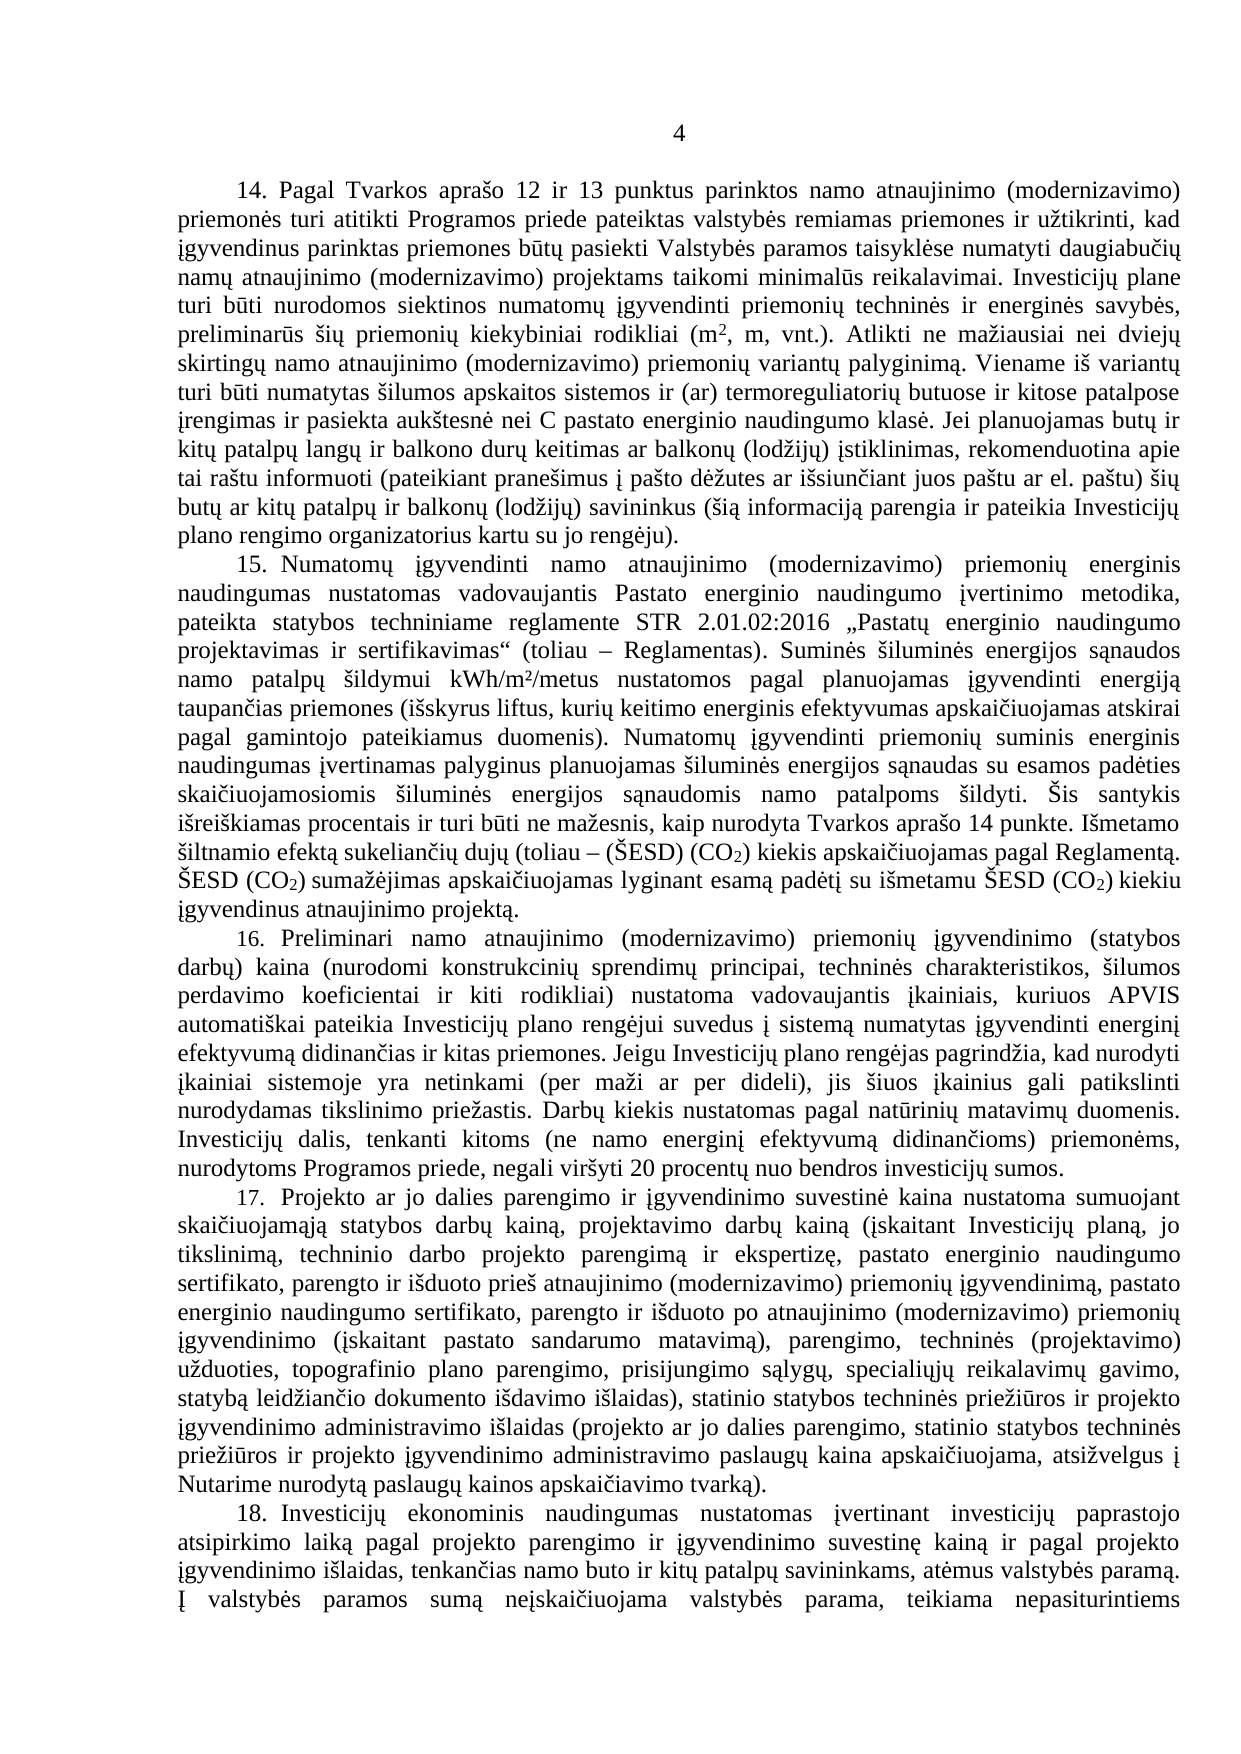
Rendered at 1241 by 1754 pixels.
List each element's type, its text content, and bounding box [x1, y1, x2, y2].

text 15. Numatomų įgyvendinti namo atnaujinimo (modernizavimo) priemonių energinis naudingumas nustatomas vadovaujantis Pastato energinio naudingumo įvertinimo metodika, pateikta statybos techniniame reglamente STR 2.01.02:2016 „Pastatų energinio naudingumo projektavimas ir sertifikavimas“ (toliau – Reglamentas). Suminės šiluminės energijos sąnaudos namo patalpų šildymui kWh/m²/metus nustatomos pagal planuojamas įgyvendinti energiją taupančias priemones (išskyrus liftus, kurių keitimo energinis efektyvumas apskaičiuojamas atskirai pagal gamintojo pateikiamus duomenis). Numatomų įgyvendinti priemonių suminis energinis naudingumas įvertinamas palyginus planuojamas šiluminės energijos sąnaudas su esamos padėties skaičiuojamosiomis šiluminės energijos sąnaudomis namo patalpoms šildyti. Šis santykis išreiškiamas procentais ir turi būti ne mažesnis, kaip nurodyta Tvarkos aprašo 14 punkte. Išmetamo šiltnamio efektą sukeliančių dujų (toliau ‒ (ŠESD) (CO2) kiekis apskaičiuojamas pagal Reglamentą. ŠESD (CO2) sumažėjimas apskaičiuojamas lyginant esamą padėtį su išmetamu ŠESD (CO2) kiekiu įgyvendinus atnaujinimo projektą. [177, 549, 1181, 923]
text 14. Pagal Tvarkos aprašo 12 ir 13 punktus parinktos namo atnaujinimo (modernizavimo) priemonės turi atitikti Programos priede pateiktas valstybės remiamas priemones ir užtikrinti, kad įgyvendinus parinktas priemones būtų pasiekti Valstybės paramos taisyklėse numatyti daugiabučių namų atnaujinimo (modernizavimo) projektams taikomi minimalūs reikalavimai. Investicijų plane turi būti nurodomos siektinos numatomų įgyvendinti priemonių techninės ir energinės savybės, preliminarūs šių priemonių kiekybiniai rodikliai (m2, m, vnt.). Atlikti ne mažiausiai nei dviejų skirtingų namo atnaujinimo (modernizavimo) priemonių variantų palyginimą. Viename iš variantų turi būti numatytas šilumos apskaitos sistemos ir (ar) termoreguliatorių butuose ir kitose patalpose įrengimas ir pasiekta aukštesnė nei C pastato energinio naudingumo klasė. Jei planuojamas butų ir kitų patalpų langų ir balkono durų keitimas ar balkonų (lodžijų) įstiklinimas, rekomenduotina apie tai raštu informuoti (pateikiant pranešimus į pašto dėžutes ar išsiunčiant juos paštu ar el. paštu) šių butų ar kitų patalpų ir balkonų (lodžijų) savininkus (šią informaciją parengia ir pateikia Investicijų plano rengimo organizatorius kartu su jo rengėju). [177, 176, 1181, 549]
text 18. Investicijų ekonominis naudingumas nustatomas įvertinant investicijų paprastojo atsipirkimo laiką pagal projekto parengimo ir įgyvendinimo suvestinę kainą ir pagal projekto įgyvendinimo išlaidas, tenkančias namo buto ir kitų patalpų savininkams, atėmus valstybės paramą. Į valstybės paramos sumą neįskaičiuojama valstybės parama, teikiama nepasiturintiems [177, 1498, 1181, 1613]
text 16. Preliminari namo atnaujinimo (modernizavimo) priemonių įgyvendinimo (statybos darbų) kaina (nurodomi konstrukcinių sprendimų principai, techninės charakteristikos, šilumos perdavimo koeficientai ir kiti rodikliai) nustatoma vadovaujantis įkainiais, kuriuos APVIS automatiškai pateikia Investicijų plano rengėjui suvedus į sistemą numatytas įgyvendinti energinį efektyvumą didinančias ir kitas priemones. Jeigu Investicijų plano rengėjas pagrindžia, kad nurodyti įkainiai sistemoje yra netinkami (per maži ar per dideli), jis šiuos įkainius gali patikslinti nurodydamas tikslinimo priežastis. Darbų kiekis nustatomas pagal natūrinių matavimų duomenis. Investicijų dalis, tenkanti kitoms (ne namo energinį efektyvumą didinančioms) priemonėms, nurodytoms Programos priede, negali viršyti 20 procentų nuo bendros investicijų sumos. [177, 923, 1181, 1182]
text 17. Projekto ar jo dalies parengimo ir įgyvendinimo suvestinė kaina nustatoma sumuojant skaičiuojamąją statybos darbų kainą, projektavimo darbų kainą (įskaitant Investicijų planą, jo tikslinimą, techninio darbo projekto parengimą ir ekspertizę, pastato energinio naudingumo sertifikato, parengto ir išduoto prieš atnaujinimo (modernizavimo) priemonių įgyvendinimą, pastato energinio naudingumo sertifikato, parengto ir išduoto po atnaujinimo (modernizavimo) priemonių įgyvendinimo (įskaitant pastato sandarumo matavimą), parengimo, techninės (projektavimo) užduoties, topografinio plano parengimo, prisijungimo sąlygų, specialiųjų reikalavimų gavimo, statybą leidžiančio dokumento išdavimo išlaidas), statinio statybos techninės priežiūros ir projekto įgyvendinimo administravimo išlaidas (projekto ar jo dalies parengimo, statinio statybos techninės priežiūros ir projekto įgyvendinimo administravimo paslaugų kaina apskaičiuojama, atsižvelgus į Nutarime nurodytą paslaugų kainos apskaičiavimo tvarką). [177, 1182, 1181, 1498]
